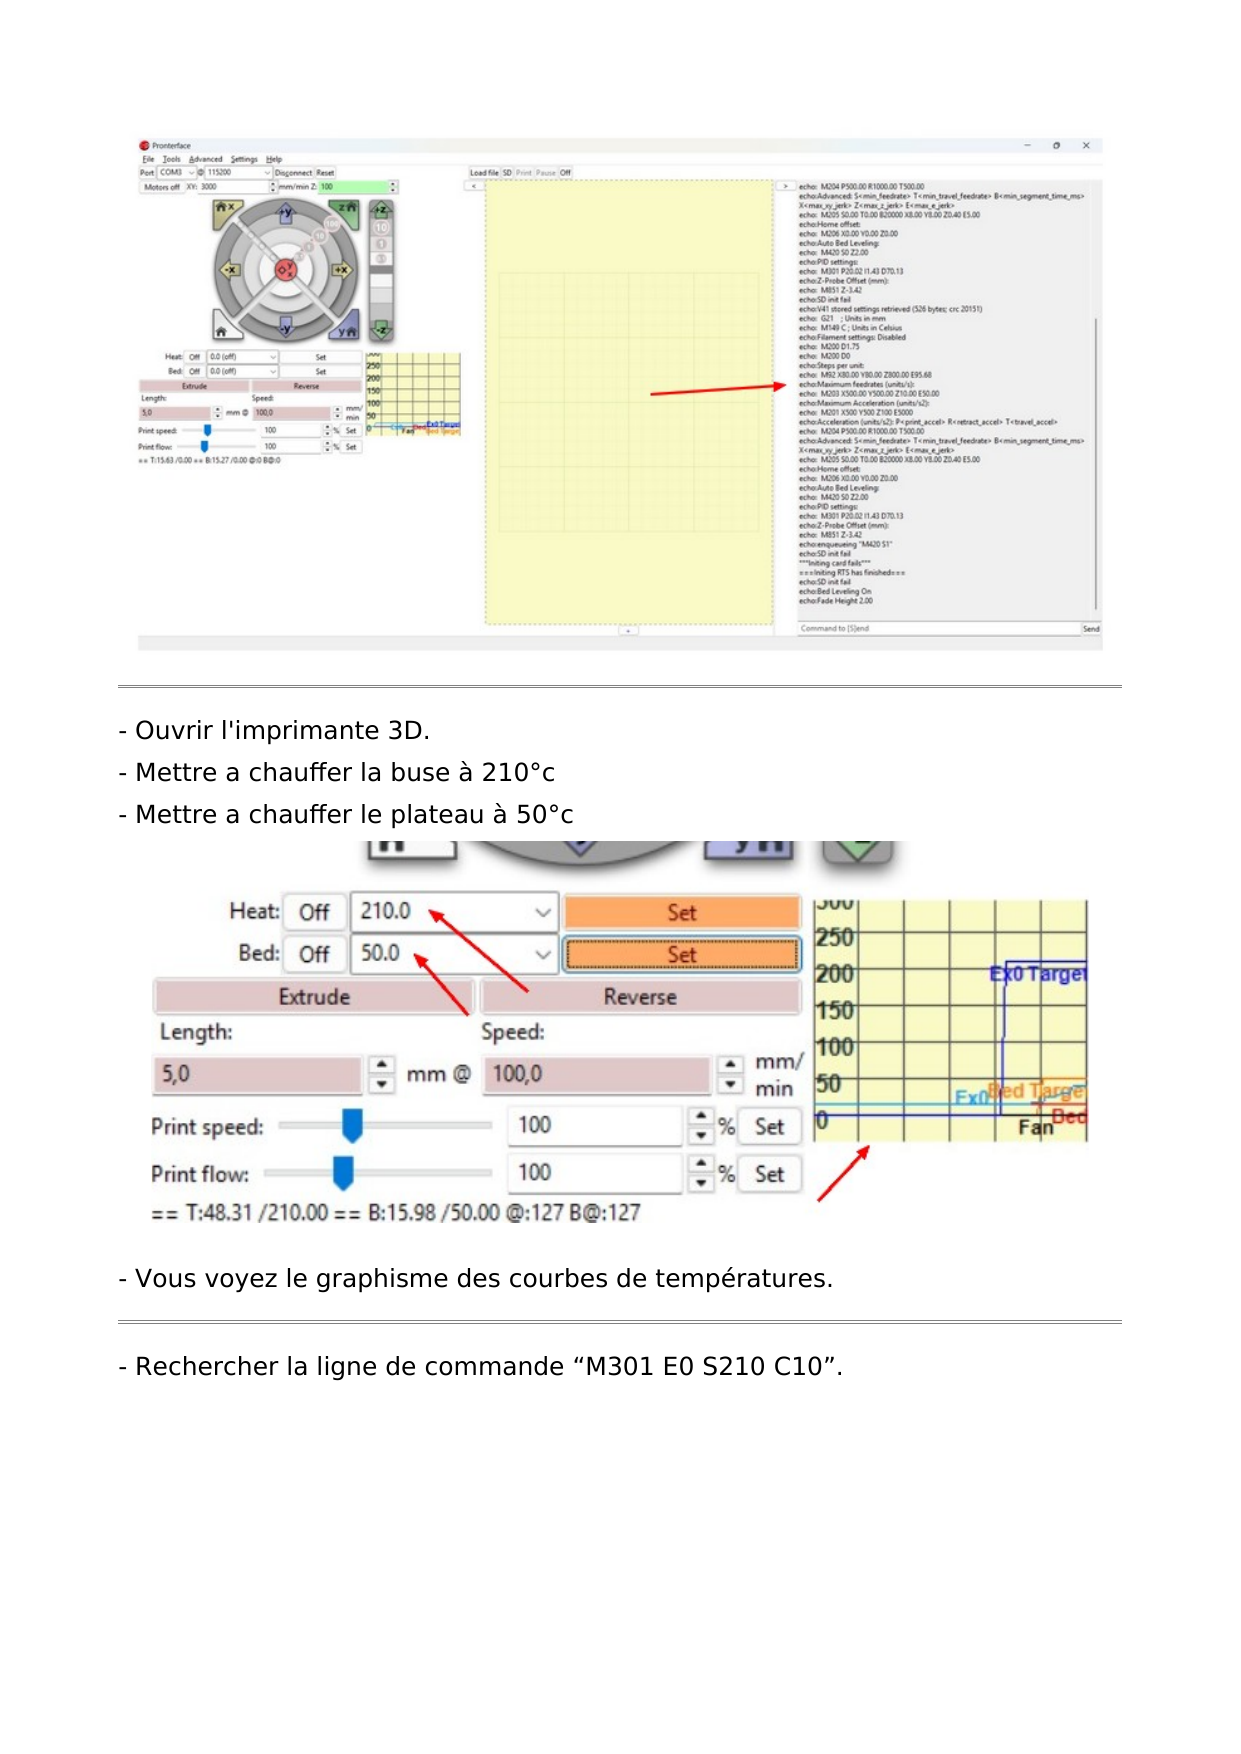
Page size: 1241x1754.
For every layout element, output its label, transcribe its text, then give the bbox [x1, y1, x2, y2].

picture [151, 841, 1089, 1223]
text - Rechercher la ligne de commande “M301 E0 S210 C10”. [118, 1352, 1122, 1382]
text - Ouvrir l'imprimante 3D. [118, 717, 1122, 746]
picture [118, 118, 1123, 671]
text - Mettre a chauffer la buse à 210°c [118, 758, 1122, 787]
text - Vous voyez le graphisme des courbes de températures. [118, 1264, 1122, 1293]
text - Mettre a chauffer le plateau à 50°c [118, 800, 1122, 829]
